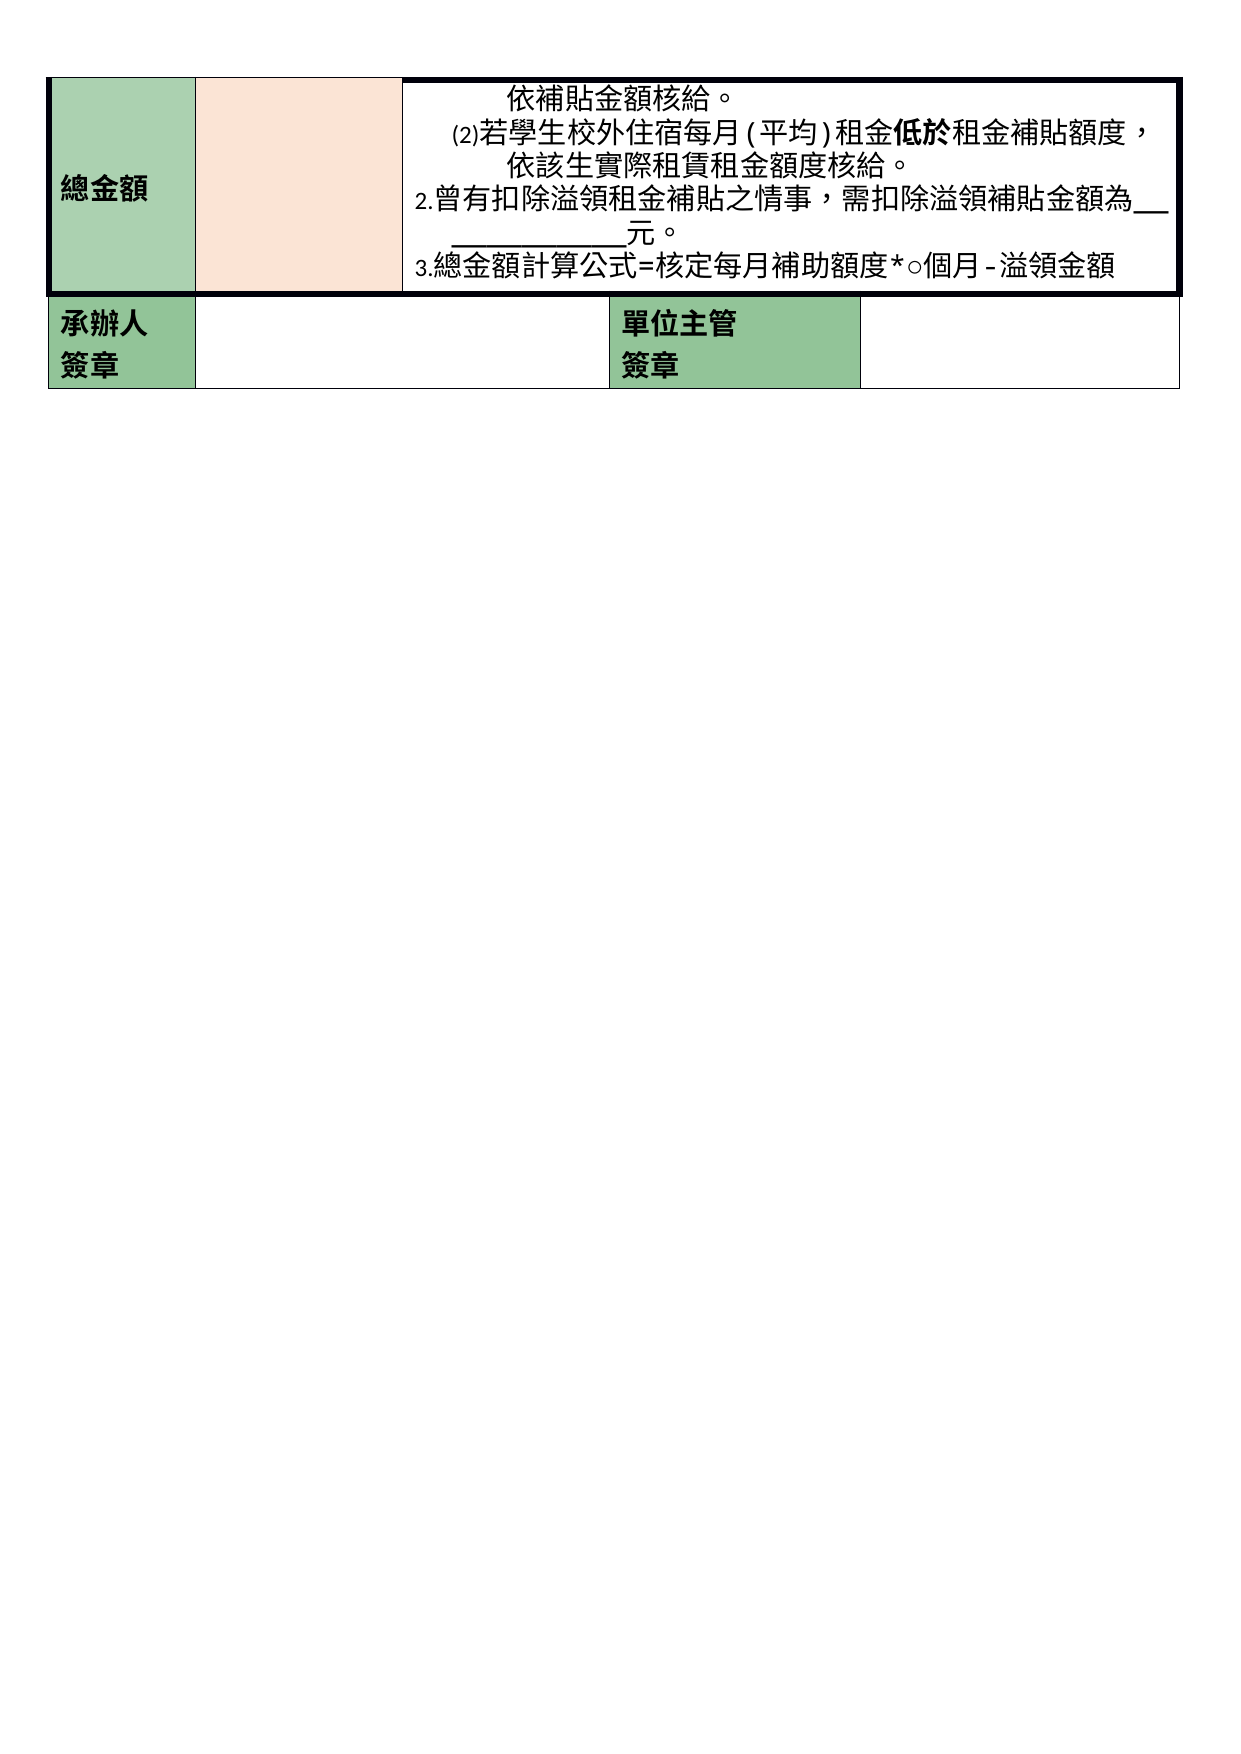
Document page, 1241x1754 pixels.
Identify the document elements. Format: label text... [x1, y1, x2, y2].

table_cell [861, 297, 1179, 388]
table_cell 承辦人 簽章 [49, 297, 195, 388]
table_cell 單位主管 簽章 [610, 297, 860, 388]
table_cell [196, 297, 609, 388]
table_cell 核定每月補助額度： 若學生校外住宿每月(平均)租金高於租金補貼額度，依補貼金額核給。 若學生校外住宿每月(平均)租金低於租金補貼額度，依該生實際租賃租金額度核給。 曾有扣除溢領租金補貼之情事，需扣除溢領補貼金額為____________元。 總金額計算公式=核定每月補助額度*○個月-溢領金額 [403, 83, 1176, 291]
table_cell [196, 78, 402, 291]
table_cell 總金額 [52, 78, 195, 291]
